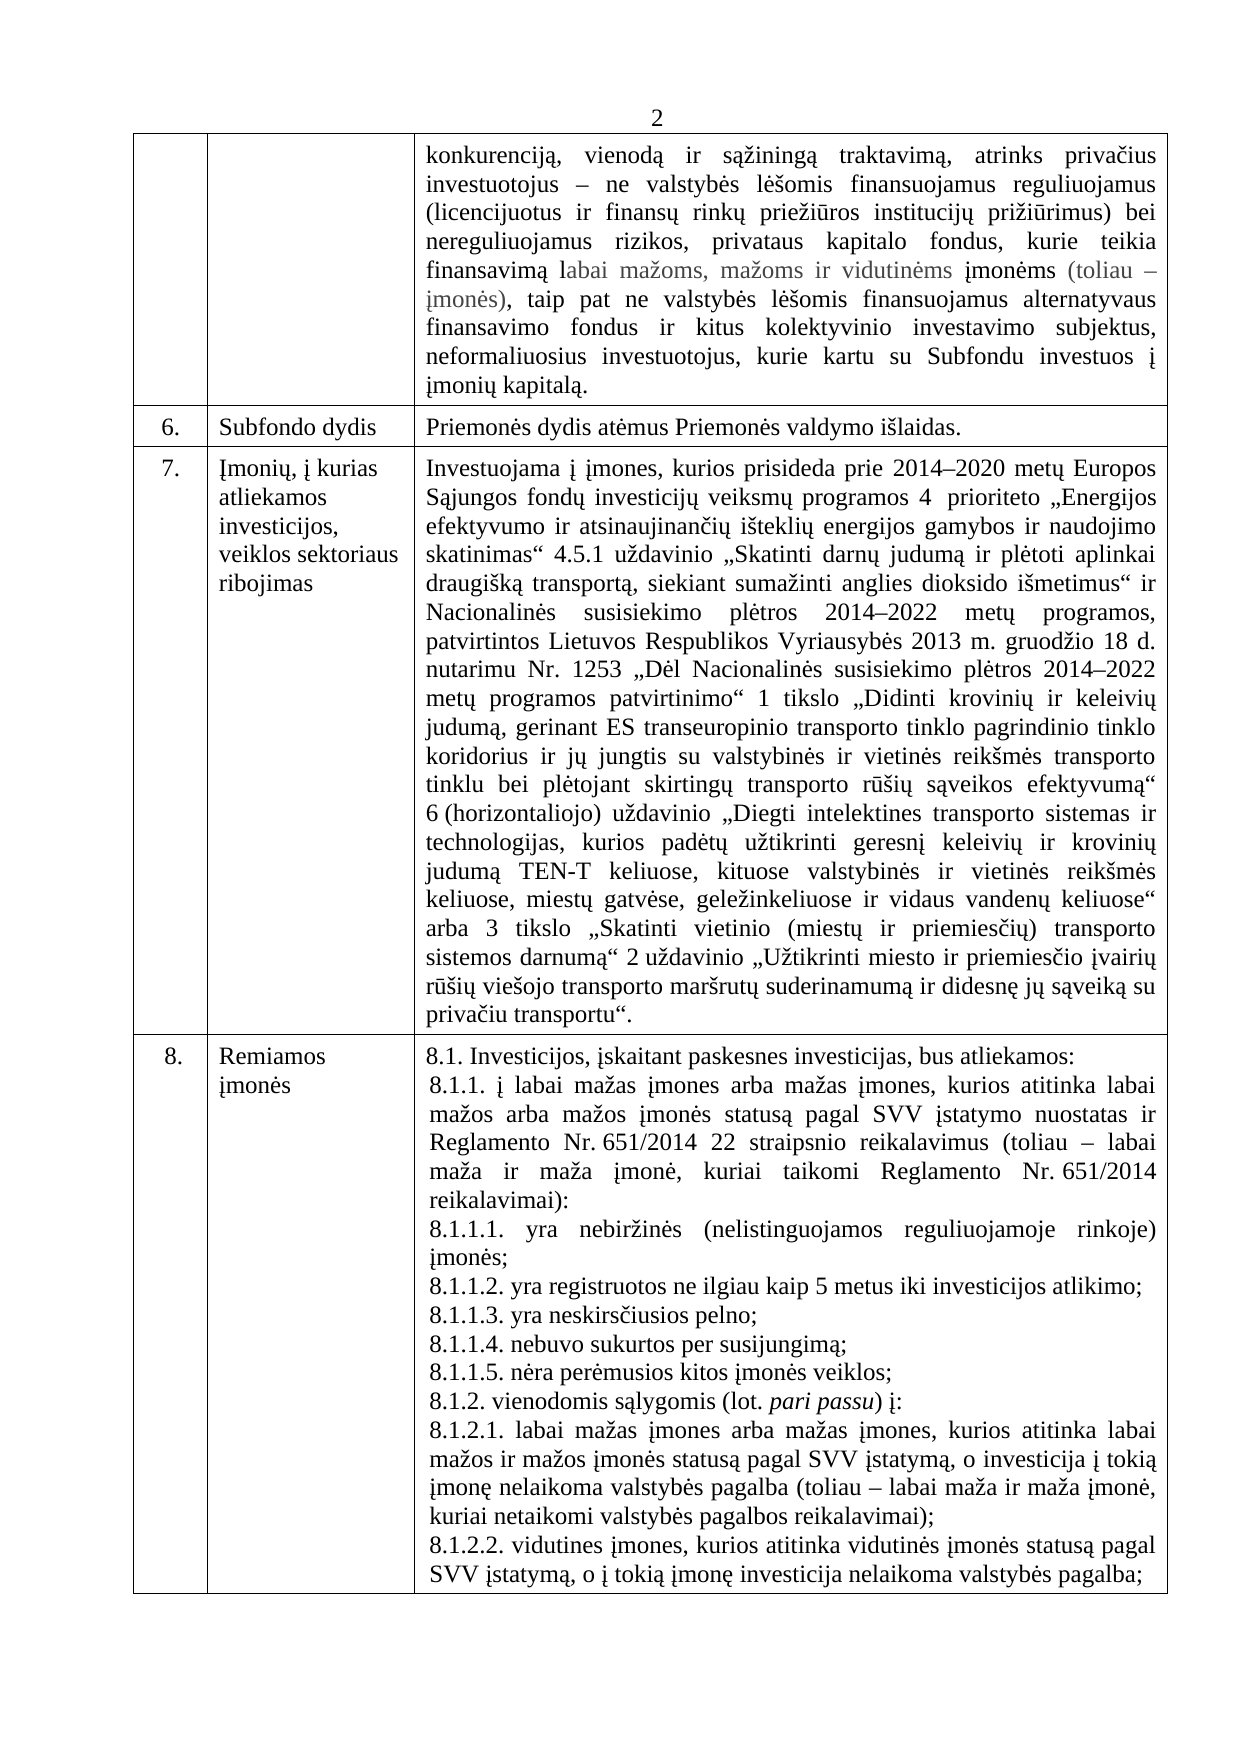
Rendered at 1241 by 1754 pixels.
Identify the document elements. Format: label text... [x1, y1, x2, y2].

table_cell Įmonių, į kurias atliekamos investicijos, veiklos sektoriaus ribojimas [208, 447, 414, 1034]
table_cell Priemonės dydis atėmus Priemonės valdymo išlaidas. [415, 406, 1167, 446]
table_cell Investuojama į įmones, kurios prisideda prie 2014–2020 metų Europos Sąjungos fondų investicijų veiksmų programos 4 prioriteto „Energijos efektyvumo ir atsinaujinančių išteklių energijos gamybos ir naudojimo skatinimas“ 4.5.1 uždavinio „Skatinti darnų judumą ir plėtoti aplinkai draugišką transportą, siekiant sumažinti anglies dioksido išmetimus“ ir Nacionalinės susisiekimo plėtros 2014–2022 metų programos, patvirtintos Lietuvos Respublikos Vyriausybės 2013 m. gruodžio 18 d. nutarimu Nr. 1253 „Dėl Nacionalinės susisiekimo plėtros 2014–2022 metų programos patvirtinimo“ 1 tikslo „Didinti krovinių ir keleivių judumą, gerinant ES transeuropinio transporto tinklo pagrindinio tinklo koridorius ir jų jungtis su valstybinės ir vietinės reikšmės transporto tinklu bei plėtojant skirtingų transporto rūšių sąveikos efektyvumą“ 6 (horizontaliojo) uždavinio „Diegti intelektines transporto sistemas ir technologijas, kurios padėtų užtikrinti geresnį keleivių ir krovinių judumą TEN-T keliuose, kituose valstybinės ir vietinės reikšmės keliuose, miestų gatvėse, geležinkeliuose ir vidaus vandenų keliuose“ arba 3 tikslo „Skatinti vietinio (miestų ir priemiesčių) transporto sistemos darnumą“ 2 uždavinio „Užtikrinti miesto ir priemiesčio įvairių rūšių viešojo transporto maršrutų suderinamumą ir didesnę jų sąveiką su privačiu transportu“. [415, 447, 1167, 1034]
table_cell 8.1. Investicijos, įskaitant paskesnes investicijas, bus atliekamos: 8.1.1. į labai mažas įmones arba mažas įmones, kurios atitinka labai mažos arba mažos įmonės statusą pagal SVV įstatymo nuostatas ir Reglamento Nr. 651/2014 22 straipsnio reikalavimus (toliau – labai maža ir maža įmonė, kuriai taikomi Reglamento Nr. 651/2014 reikalavimai): 8.1.1.1. yra nebiržinės (nelistinguojamos reguliuojamoje rinkoje) įmonės; 8.1.1.2. yra registruotos ne ilgiau kaip 5 metus iki investicijos atlikimo; 8.1.1.3. yra neskirsčiusios pelno; 8.1.1.4. nebuvo sukurtos per susijungimą; 8.1.1.5. nėra perėmusios kitos įmonės veiklos; 8.1.2. vienodomis sąlygomis (lot. pari passu) į: 8.1.2.1. labai mažas įmones arba mažas įmones, kurios atitinka labai mažos ir mažos įmonės statusą pagal SVV įstatymą, o investicija į tokią įmonę nelaikoma valstybės pagalba (toliau – labai maža ir maža įmonė, kuriai netaikomi valstybės pagalbos reikalavimai); 8.1.2.2. vidutines įmones, kurios atitinka vidutinės įmonės statusą pagal SVV įstatymą, o į tokią įmonę investicija nelaikoma valstybės pagalba; [415, 1035, 1167, 1593]
table_cell [134, 134, 207, 404]
table_cell Remiamos įmonės [208, 1035, 414, 1593]
table_cell 7. [134, 447, 207, 1034]
table_cell 6. [134, 406, 207, 446]
table_cell Subfondo dydis [208, 406, 414, 446]
table_cell konkurenciją, vienodą ir sąžiningą traktavimą, atrinks privačius investuotojus – ne valstybės lėšomis finansuojamus reguliuojamus (licencijuotus ir finansų rinkų priežiūros institucijų prižiūrimus) bei nereguliuojamus rizikos, privataus kapitalo fondus, kurie teikia finansavimą labai mažoms, mažoms ir vidutinėms įmonėms (toliau – įmonės), taip pat ne valstybės lėšomis finansuojamus alternatyvaus finansavimo fondus ir kitus kolektyvinio investavimo subjektus, neformaliuosius investuotojus, kurie kartu su Subfondu investuos į įmonių kapitalą. [415, 134, 1167, 404]
table_cell [208, 134, 414, 404]
table_cell 8. [134, 1035, 207, 1593]
